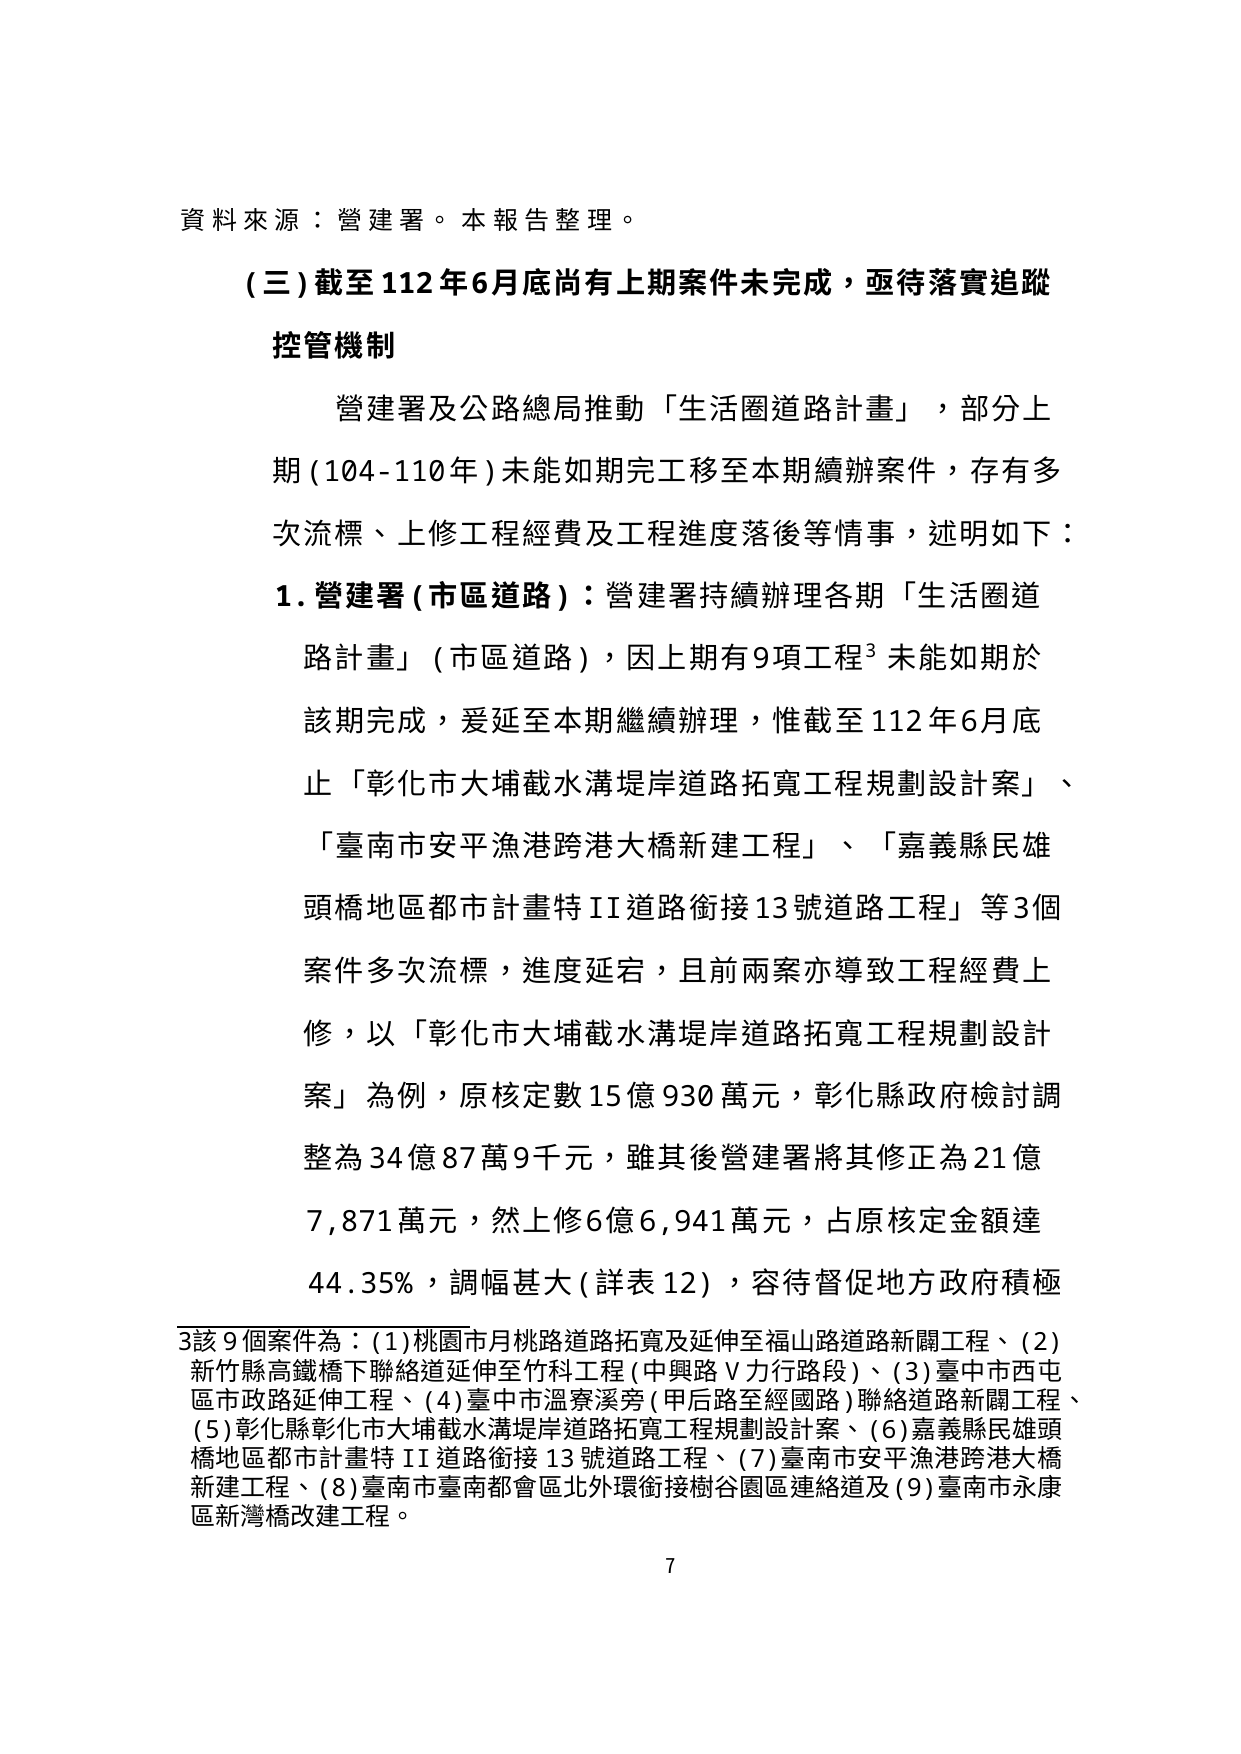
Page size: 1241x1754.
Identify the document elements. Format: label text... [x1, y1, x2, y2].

text 營建署及公路總局推動「生活圈道路計畫」，部分上期(104-110年)未能如期完工移至本期續辦案件，存有多次流標、上修工程經費及工程進度落後等情事，述明如下： [266, 365, 1063, 552]
text 該9個案件為：(1)桃園市月桃路道路拓寬及延伸至福山路道路新闢工程、(2)新竹縣高鐵橋下聯絡道延伸至竹科工程(中興路V力行路段)、(3)臺中市西屯區市政路延伸工程、(4)臺中市溫寮溪旁(甲后路至經國路)聯絡道路新闢工程、(5)彰化縣彰化市大埔截水溝堤岸道路拓寬工程規劃設計案、(6)嘉義縣民雄頭橋地區都市計畫特II道路銜接13號道路工程、(7)臺南市安平漁港跨港大橋新建工程、(8)臺南市臺南都會區北外環銜接樹谷園區連絡道及(9)臺南市永康區新灣橋改建工程。 [177, 1327, 1063, 1532]
text 資料來源：營建署。本報告整理。 [177, 177, 1063, 240]
text 1.營建署(市區道路)：營建署持續辦理各期「生活圈道路計畫」(市區道路)，因上期有9項工程未能如期於該期完成，爰延至本期繼續辦理，惟截至112年6月底止「彰化市大埔截水溝堤岸道路拓寬工程規劃設計案」、「臺南市安平漁港跨港大橋新建工程」、「嘉義縣民雄頭橋地區都市計畫特II道路銜接13號道路工程」等3個案件多次流標，進度延宕，且前兩案亦導致工程經費上修，以「彰化市大埔截水溝堤岸道路拓寬工程規劃設計案」為例，原核定數15億930萬元，彰化縣政府檢討調整為34億87萬9千元，雖其後營建署將其修正為21億7,871萬元，然上修6億6,941萬元，占原核定金額達44.35%，調幅甚大(詳表12)，容待督促地方政府積極辦理。 [266, 552, 1063, 1302]
text (三)截至112年6月底尚有上期案件未完成，亟待落實追蹤控管機制 [236, 240, 1063, 365]
